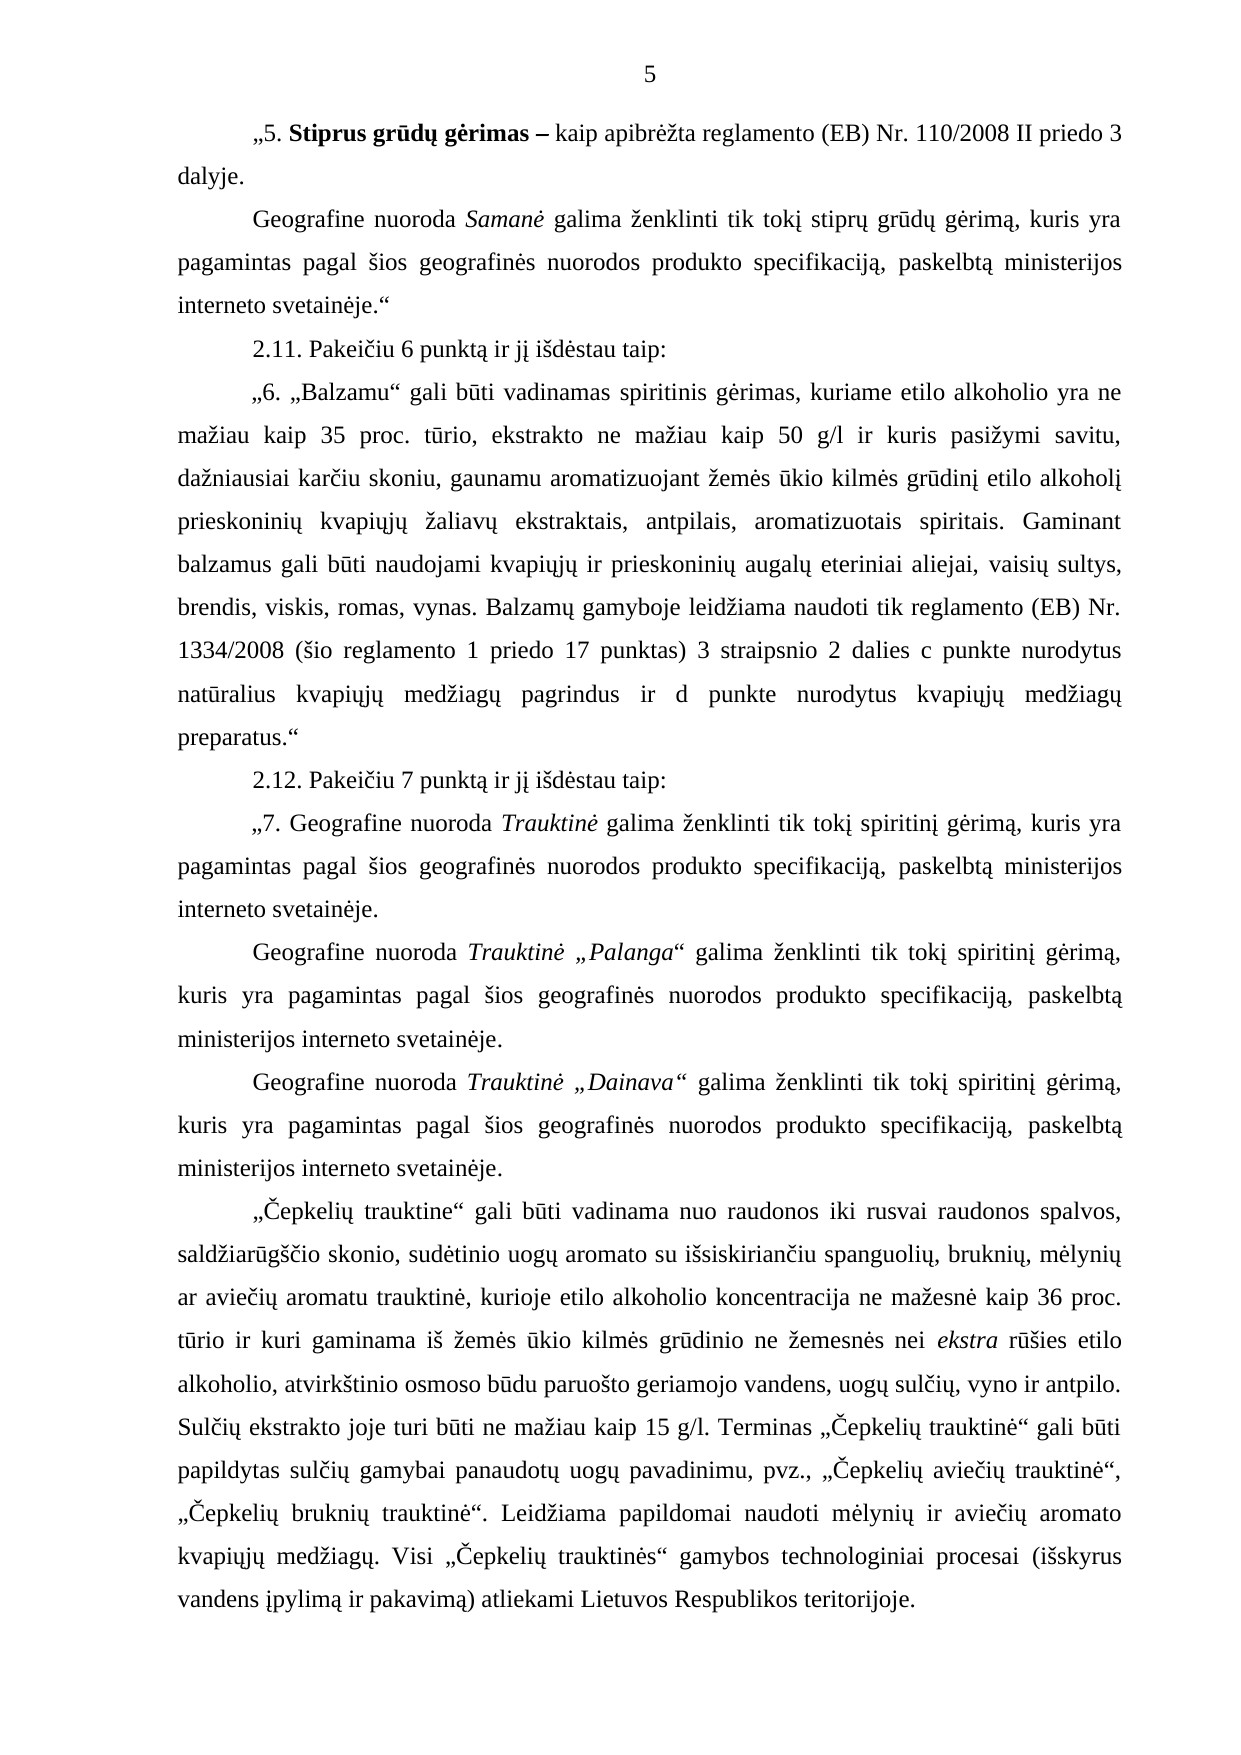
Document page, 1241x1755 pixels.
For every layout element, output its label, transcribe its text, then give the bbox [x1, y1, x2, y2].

text „5. Stiprus grūdų gėrimas – kaip apibrėžta reglamento (EB) Nr. 110/2008 II priedo 3 dalyje. [177, 118, 1122, 190]
text „6. „Balzamu“ gali būti vadinamas spiritinis gėrimas, kuriame etilo alkoholio yra ne mažiau kaip 35 proc. tūrio, ekstrakto ne mažiau kaip 50 g/l ir kuris pasižymi savitu, dažniausiai karčiu skoniu, gaunamu aromatizuojant žemės ūkio kilmės grūdinį etilo alkoholį prieskoninių kvapiųjų žaliavų ekstraktais, antpilais, aromatizuotais spiritais. Gaminant balzamus gali būti naudojami kvapiųjų ir prieskoninių augalų eteriniai aliejai, vaisių sultys, brendis, viskis, romas, vynas. Balzamų gamyboje leidžiama naudoti tik reglamento (EB) Nr. 1334/2008 (šio reglamento 1 priedo 17 punktas) 3 straipsnio 2 dalies c punkte nurodytus natūralius kvapiųjų medžiagų pagrindus ir d punkte nurodytus kvapiųjų medžiagų preparatus.“ [177, 377, 1122, 751]
text „7. Geografine nuoroda Trauktinė galima ženklinti tik tokį spiritinį gėrimą, kuris yra pagamintas pagal šios geografinės nuorodos produkto specifikaciją, paskelbtą ministerijos interneto svetainėje. [177, 808, 1122, 923]
text 2.12. Pakeičiu 7 punktą ir jį išdėstau taip: [177, 765, 1122, 794]
text Geografine nuoroda Trauktinė „Palanga“ galima ženklinti tik tokį spiritinį gėrimą, kuris yra pagamintas pagal šios geografinės nuorodos produkto specifikaciją, paskelbtą ministerijos interneto svetainėje. [177, 937, 1122, 1052]
text 2.11. Pakeičiu 6 punktą ir jį išdėstau taip: [177, 334, 1122, 362]
text Geografine nuoroda Samanė galima ženklinti tik tokį stiprų grūdų gėrimą, kuris yra pagamintas pagal šios geografinės nuorodos produkto specifikaciją, paskelbtą ministerijos interneto svetainėje.“ [177, 204, 1122, 319]
text Geografine nuoroda Trauktinė „Dainava“ galima ženklinti tik tokį spiritinį gėrimą, kuris yra pagamintas pagal šios geografinės nuorodos produkto specifikaciją, paskelbtą ministerijos interneto svetainėje. [177, 1067, 1122, 1182]
text „Čepkelių trauktine“ gali būti vadinama nuo raudonos iki rusvai raudonos spalvos, saldžiarūgščio skonio, sudėtinio uogų aromato su išsiskiriančiu spanguolių, bruknių, mėlynių ar aviečių aromatu trauktinė, kurioje etilo alkoholio koncentracija ne mažesnė kaip 36 proc. tūrio ir kuri gaminama iš žemės ūkio kilmės grūdinio ne žemesnės nei ekstra rūšies etilo alkoholio, atvirkštinio osmoso būdu paruošto geriamojo vandens, uogų sulčių, vyno ir antpilo. Sulčių ekstrakto joje turi būti ne mažiau kaip 15 g/l. Terminas „Čepkelių trauktinė“ gali būti papildytas sulčių gamybai panaudotų uogų pavadinimu, pvz., „Čepkelių aviečių trauktinė“, „Čepkelių bruknių trauktinė“. Leidžiama papildomai naudoti mėlynių ir aviečių aromato kvapiųjų medžiagų. Visi „Čepkelių trauktinės“ gamybos technologiniai procesai (išskyrus vandens įpylimą ir pakavimą) atliekami Lietuvos Respublikos teritorijoje. [177, 1196, 1122, 1613]
